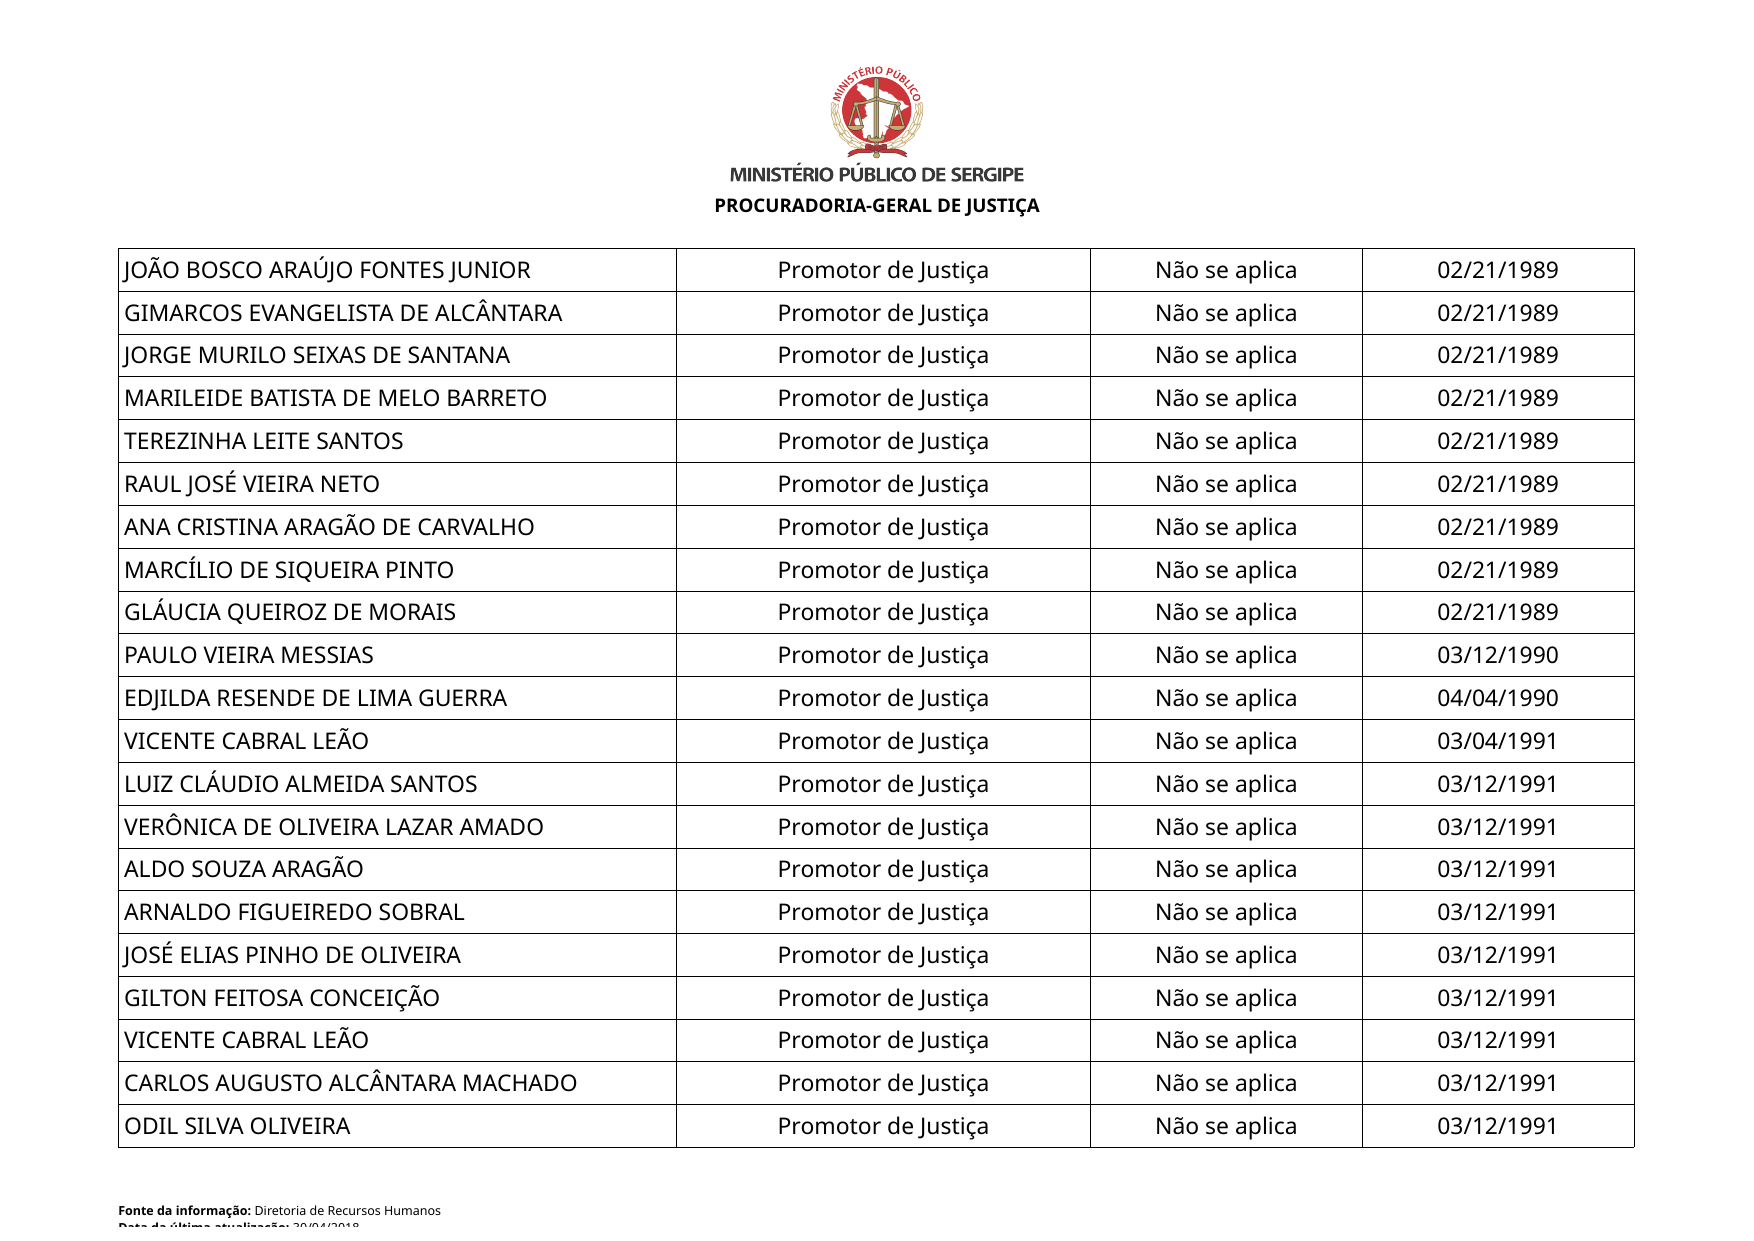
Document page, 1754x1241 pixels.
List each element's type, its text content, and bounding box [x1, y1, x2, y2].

table_cell Promotor de Justiça [677, 335, 1090, 376]
table_cell MARCÍLIO DE SIQUEIRA PINTO [119, 549, 676, 591]
table_cell 12/03/1991 [1363, 1020, 1634, 1061]
table_cell EDJILDA RESENDE DE LIMA GUERRA [119, 677, 676, 719]
table_cell Não se aplica [1091, 977, 1362, 1019]
table_cell Promotor de Justiça [677, 1062, 1090, 1104]
table_cell Promotor de Justiça [677, 420, 1090, 462]
table_cell Promotor de Justiça [677, 506, 1090, 548]
table_cell JOSÉ ELIAS PINHO DE OLIVEIRA [119, 934, 676, 976]
table_cell VICENTE CABRAL LEÃO [119, 1020, 676, 1061]
table_cell Não se aplica [1091, 849, 1362, 890]
table_cell Promotor de Justiça [677, 763, 1090, 804]
picture [730, 66, 1024, 185]
table_cell Não se aplica [1091, 377, 1362, 419]
table_cell Não se aplica [1091, 549, 1362, 591]
table_cell 21/02/1989 [1363, 420, 1634, 462]
table_cell Não se aplica [1091, 506, 1362, 548]
table_cell Não se aplica [1091, 249, 1362, 291]
table_cell JORGE MURILO SEIXAS DE SANTANA [119, 335, 676, 376]
table_cell Não se aplica [1091, 934, 1362, 976]
table_cell 21/02/1989 [1363, 506, 1634, 548]
table_cell 04/03/1991 [1363, 720, 1634, 762]
table_cell Não se aplica [1091, 335, 1362, 376]
table_cell MARILEIDE BATISTA DE MELO BARRETO [119, 377, 676, 419]
table_cell Não se aplica [1091, 1020, 1362, 1061]
table_cell Não se aplica [1091, 634, 1362, 676]
table_cell RAUL JOSÉ VIEIRA NETO [119, 463, 676, 505]
table_cell Não se aplica [1091, 720, 1362, 762]
table_cell ODIL SILVA OLIVEIRA [119, 1105, 676, 1147]
table_cell TEREZINHA LEITE SANTOS [119, 420, 676, 462]
table_cell GILTON FEITOSA CONCEIÇÃO [119, 977, 676, 1019]
table_cell ANA CRISTINA ARAGÃO DE CARVALHO [119, 506, 676, 548]
table_cell 21/02/1989 [1363, 549, 1634, 591]
table_cell ARNALDO FIGUEIREDO SOBRAL [119, 891, 676, 933]
table_cell Não se aplica [1091, 1105, 1362, 1147]
table_cell Não se aplica [1091, 891, 1362, 933]
table_cell Promotor de Justiça [677, 677, 1090, 719]
table_cell Promotor de Justiça [677, 1105, 1090, 1147]
table_cell Não se aplica [1091, 592, 1362, 633]
table_cell ALDO SOUZA ARAGÃO [119, 849, 676, 890]
table_cell Promotor de Justiça [677, 1020, 1090, 1061]
table_cell Promotor de Justiça [677, 463, 1090, 505]
table_cell Promotor de Justiça [677, 720, 1090, 762]
table_cell 12/03/1991 [1363, 977, 1634, 1019]
table_cell VERÔNICA DE OLIVEIRA LAZAR AMADO [119, 806, 676, 847]
table_cell Promotor de Justiça [677, 292, 1090, 334]
table_cell Não se aplica [1091, 677, 1362, 719]
table_cell PAULO VIEIRA MESSIAS [119, 634, 676, 676]
table_cell 21/02/1989 [1363, 249, 1634, 291]
table_cell CARLOS AUGUSTO ALCÂNTARA MACHADO [119, 1062, 676, 1104]
table_cell 12/03/1991 [1363, 934, 1634, 976]
table_cell 12/03/1991 [1363, 763, 1634, 804]
table_cell 12/03/1991 [1363, 806, 1634, 847]
table_cell 21/02/1989 [1363, 463, 1634, 505]
table_cell Não se aplica [1091, 463, 1362, 505]
table_cell GLÁUCIA QUEIROZ DE MORAIS [119, 592, 676, 633]
table_cell Promotor de Justiça [677, 549, 1090, 591]
table_cell Promotor de Justiça [677, 934, 1090, 976]
table_cell 12/03/1990 [1363, 634, 1634, 676]
table_cell Promotor de Justiça [677, 592, 1090, 633]
table_cell 12/03/1991 [1363, 1062, 1634, 1104]
table_cell 04/04/1990 [1363, 677, 1634, 719]
table_cell LUIZ CLÁUDIO ALMEIDA SANTOS [119, 763, 676, 804]
table_cell 12/03/1991 [1363, 1105, 1634, 1147]
table_cell Promotor de Justiça [677, 849, 1090, 890]
table_cell Não se aplica [1091, 763, 1362, 804]
table_cell 21/02/1989 [1363, 592, 1634, 633]
table_cell Não se aplica [1091, 806, 1362, 847]
table_cell Não se aplica [1091, 420, 1362, 462]
table_cell Promotor de Justiça [677, 891, 1090, 933]
table_cell VICENTE CABRAL LEÃO [119, 720, 676, 762]
table_cell 21/02/1989 [1363, 377, 1634, 419]
table_cell 12/03/1991 [1363, 891, 1634, 933]
table_cell Promotor de Justiça [677, 249, 1090, 291]
table_cell 21/02/1989 [1363, 292, 1634, 334]
table_cell JOÃO BOSCO ARAÚJO FONTES JUNIOR [119, 249, 676, 291]
table_cell Promotor de Justiça [677, 977, 1090, 1019]
table_cell GIMARCOS EVANGELISTA DE ALCÂNTARA [119, 292, 676, 334]
table_cell Promotor de Justiça [677, 806, 1090, 847]
table_cell Promotor de Justiça [677, 634, 1090, 676]
table_cell Promotor de Justiça [677, 377, 1090, 419]
table_cell 21/02/1989 [1363, 335, 1634, 376]
table_cell 12/03/1991 [1363, 849, 1634, 890]
table_cell Não se aplica [1091, 292, 1362, 334]
table_cell Não se aplica [1091, 1062, 1362, 1104]
